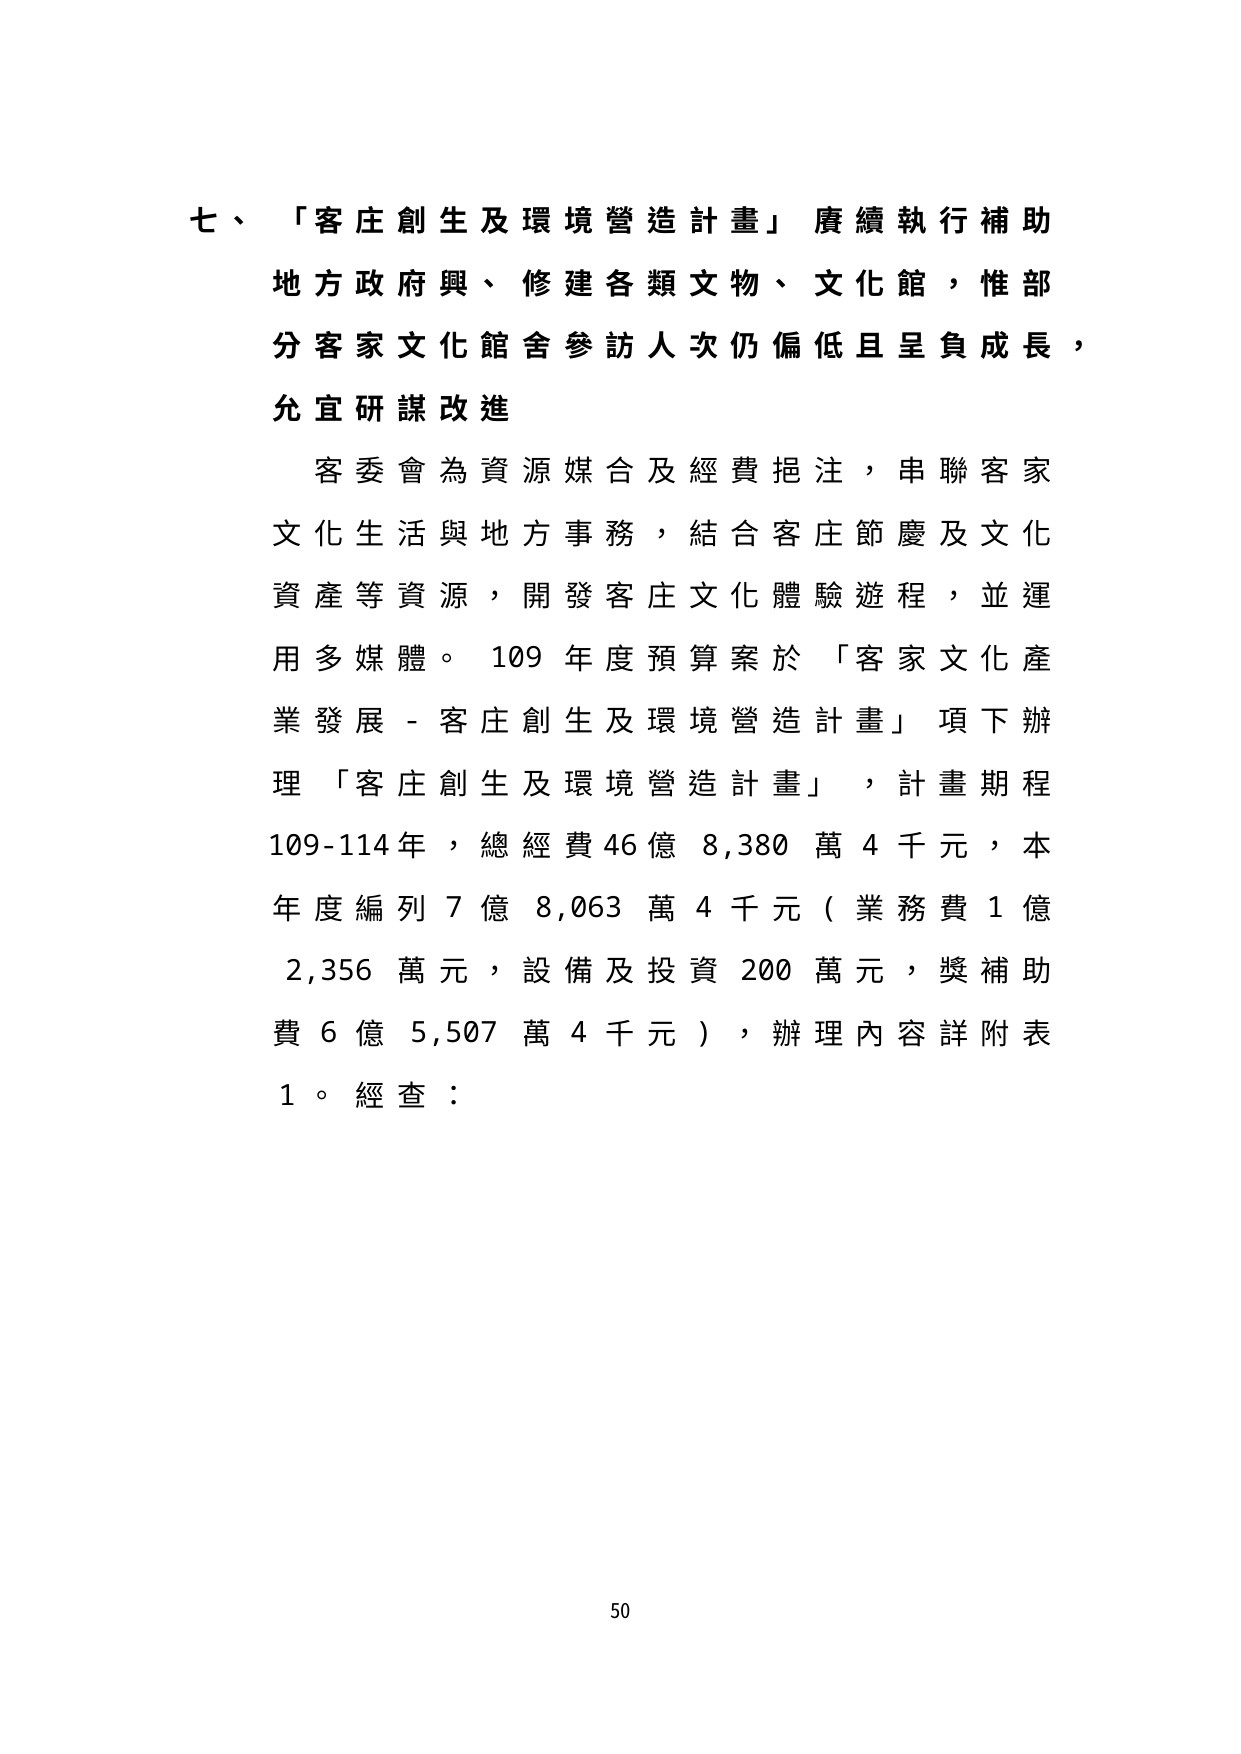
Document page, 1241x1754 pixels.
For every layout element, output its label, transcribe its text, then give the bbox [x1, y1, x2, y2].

text 七、「客庄創生及環境營造計畫」賡續執行補助地方政府興、修建各類文物、文化館，惟部分客家文化館舍參訪人次仍偏低且呈負成長，允宜研謀改進 [183, 177, 1058, 427]
text 客委會為資源媒合及經費挹注，串聯客家文化生活與地方事務，結合客庄節慶及文化資產等資源，開發客庄文化體驗遊程，並運用多媒體。109年度預算案於「客家文化產業發展-客庄創生及環境營造計畫」項下辦理「客庄創生及環境營造計畫」，計畫期程109-114年，總經費46億8,380萬4千元，本年度編列7億8,063萬4千元(業務費1億2,356萬元，設備及投資200萬元，獎補助費6億5,507萬4千元)，辦理內容詳附表1。經查： [242, 427, 1058, 1115]
